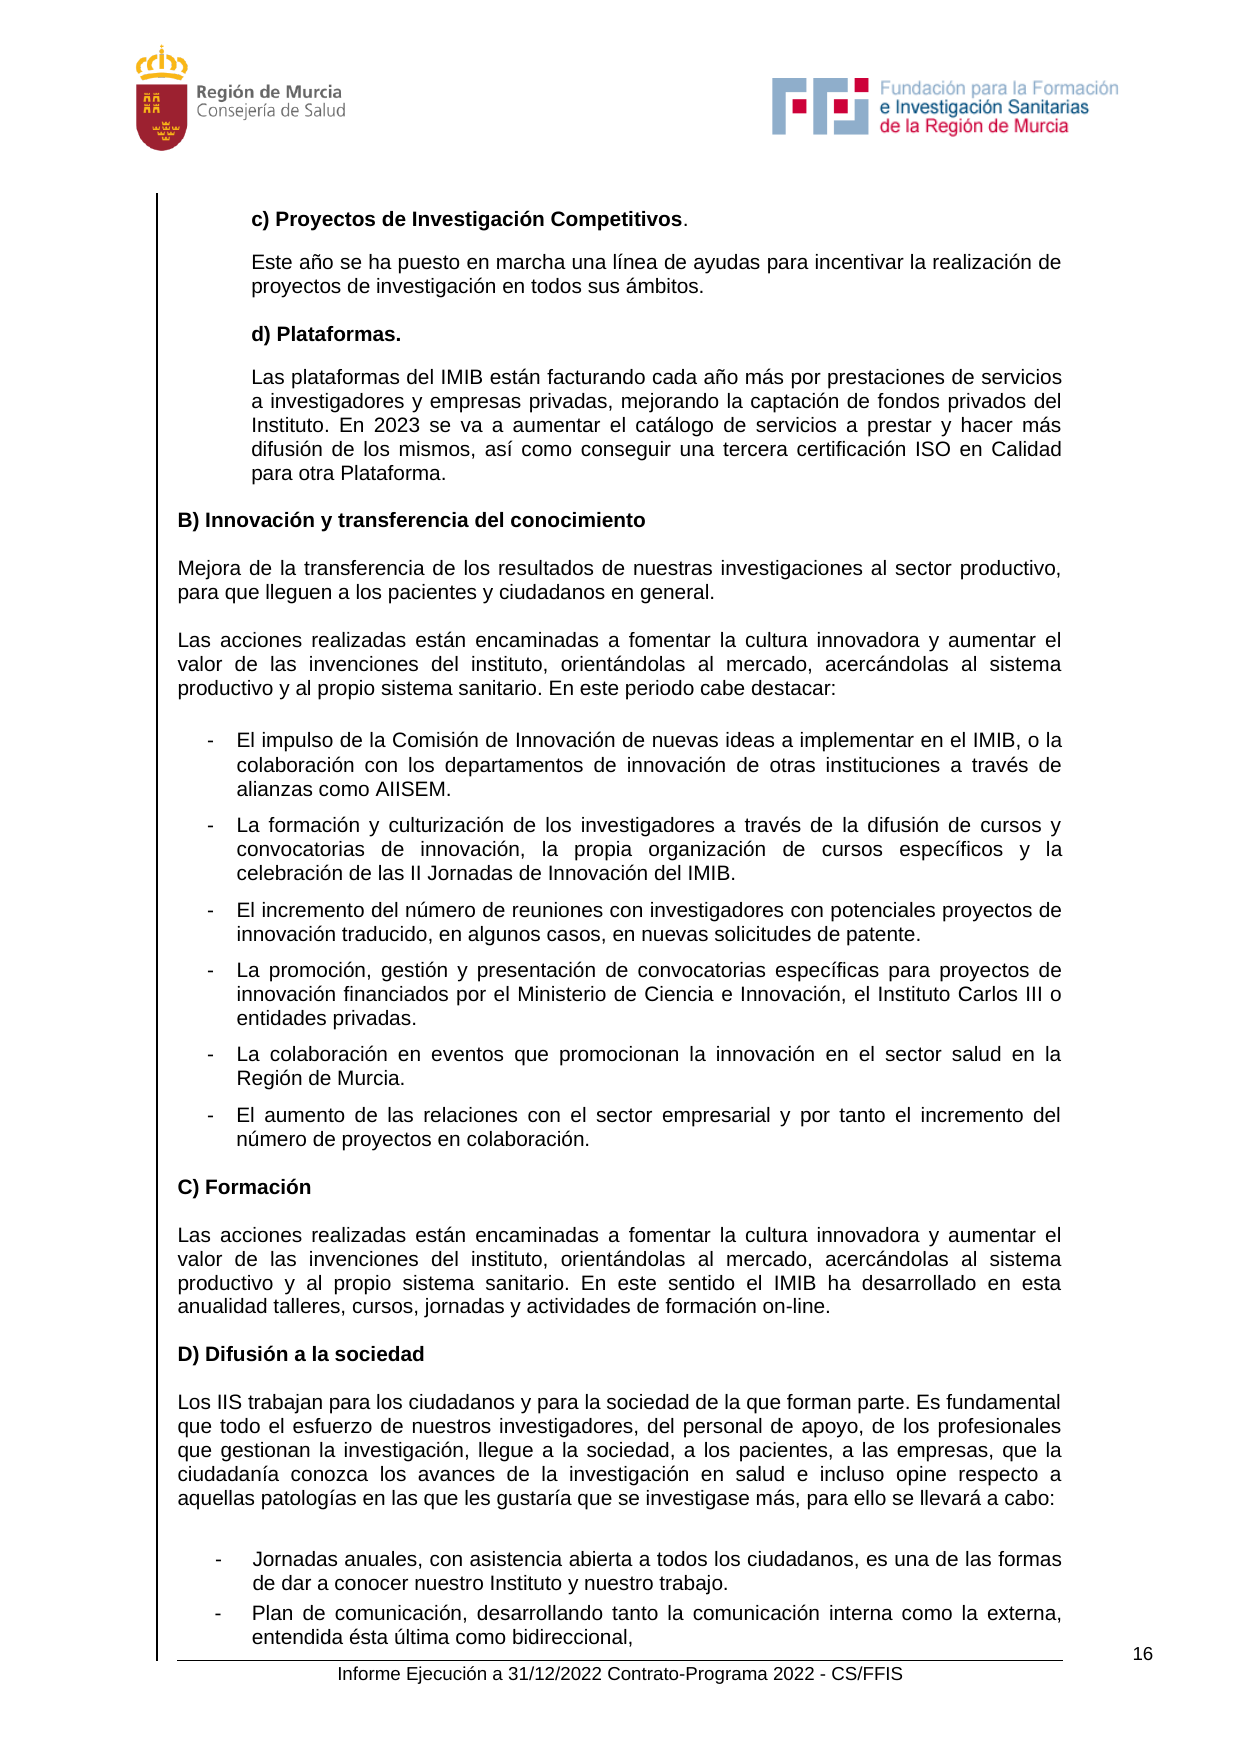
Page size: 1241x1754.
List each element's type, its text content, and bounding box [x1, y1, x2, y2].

text B) Innovación y transferencia del conocimiento [177, 508, 1063, 532]
text - La formación y culturización de los investigadores a través de la difusión de cursos y convocatorias de innovación, la propia organización de cursos específicos y la celebración de las II Jornadas de Innovación del IMIB. [207, 813, 1063, 885]
text - La promoción, gestión y presentación de convocatorias específicas para proyectos de innovación financiados por el Ministerio de Ciencia e Innovación, el Instituto Carlos III o entidades privadas. [207, 958, 1063, 1030]
text - El aumento de las relaciones con el sector empresarial y por tanto el incremento del número de proyectos en colaboración. [207, 1103, 1063, 1151]
list Plan de comunicación, desarrollando tanto la comunicación interna como la externa, entendida ésta última como bidireccional, [214, 1601, 1063, 1648]
text c) Proyectos de Investigación Competitivos. [177, 206, 1063, 230]
text - El impulso de la Comisión de Innovación de nuevas ideas a implementar en el IMIB, o la colaboración con los departamentos de innovación de otras instituciones a través de alianzas como AIISEM. [207, 724, 1063, 801]
text Las acciones realizadas están encaminadas a fomentar la cultura innovadora y aumentar el valor de las invenciones del instituto, orientándolas al mercado, acercándolas al sistema productivo y al propio sistema sanitario. En este periodo cabe destacar: [177, 628, 1063, 700]
text d) Plataformas. [177, 321, 1063, 345]
text Los IIS trabajan para los ciudadanos y para la sociedad de la que forman parte. Es fundamental que todo el esfuerzo de nuestros investigadores, del personal de apoyo, de los profesionales que gestionan la investigación, llegue a la sociedad, a los pacientes, a las empresas, que la ciudadanía conozca los avances de la investigación en salud e incluso opine respecto a aquellas patologías en las que les gustaría que se investigase más, para ello se llevará a cabo: [177, 1390, 1063, 1510]
text Las acciones realizadas están encaminadas a fomentar la cultura innovadora y aumentar el valor de las invenciones del instituto, orientándolas al mercado, acercándolas al sistema productivo y al propio sistema sanitario. En este sentido el IMIB ha desarrollado en esta anualidad talleres, cursos, jornadas y actividades de formación on-line. [177, 1222, 1063, 1318]
text Este año se ha puesto en marcha una línea de ayudas para incentivar la realización de proyectos de investigación en todos sus ámbitos. [251, 249, 1063, 297]
text D) Difusión a la sociedad [177, 1342, 1063, 1366]
list Jornadas anuales, con asistencia abierta a todos los ciudadanos, es una de las formas de dar a conocer nuestro Instituto y nuestro trabajo. [215, 1546, 1063, 1594]
text - El incremento del número de reuniones con investigadores con potenciales proyectos de innovación traducido, en algunos casos, en nuevas solicitudes de patente. [207, 897, 1063, 945]
text - La colaboración en eventos que promocionan la innovación en el sector salud en la Región de Murcia. [207, 1042, 1063, 1090]
text Mejora de la transferencia de los resultados de nuestras investigaciones al sector productivo, para que lleguen a los pacientes y ciudadanos en general. [177, 556, 1063, 604]
text Las plataformas del IMIB están facturando cada año más por prestaciones de servicios a investigadores y empresas privadas, mejorando la captación de fondos privados del Instituto. En 2023 se va a aumentar el catálogo de servicios a prestar y hacer más difusión de los mismos, así como conseguir una tercera certificación ISO en Calidad para otra Plataforma. [251, 364, 1063, 484]
text C) Formación [177, 1174, 1063, 1198]
